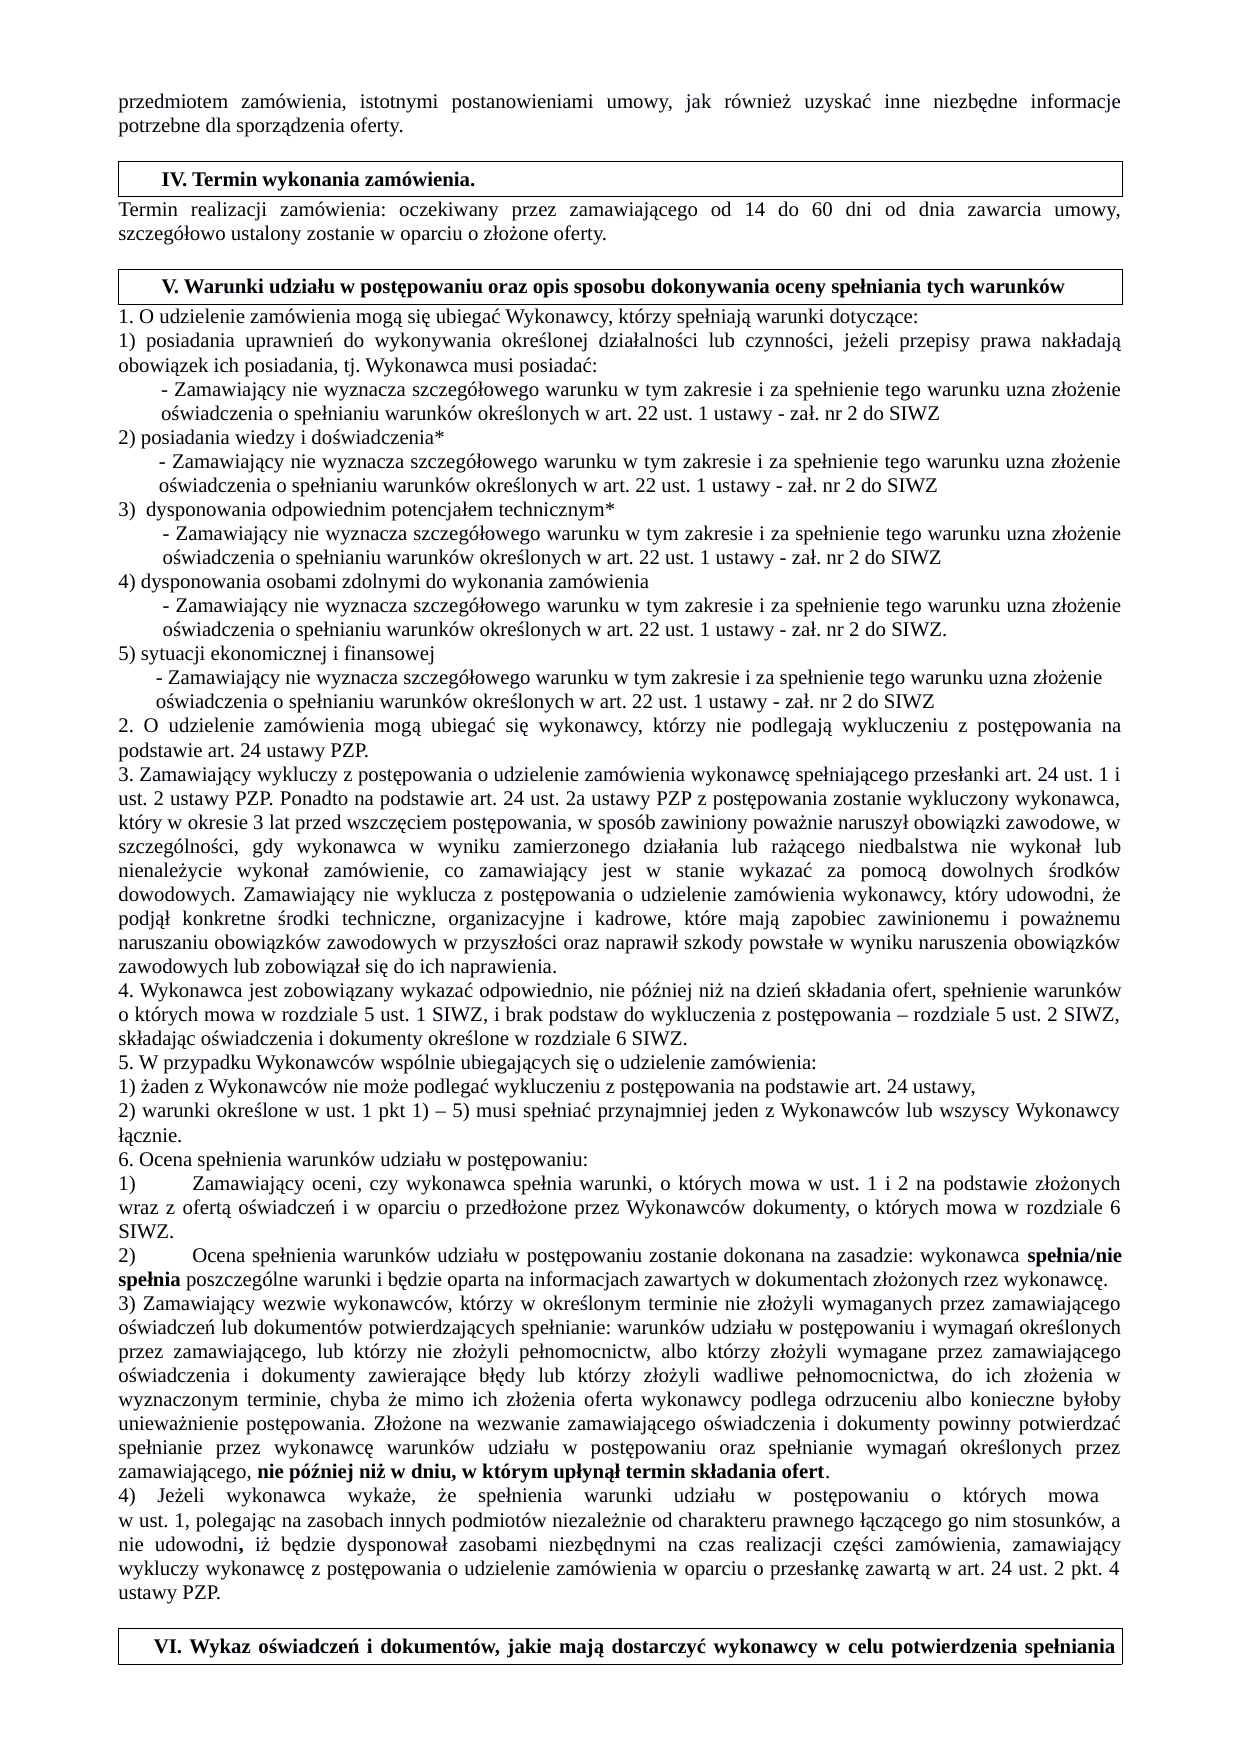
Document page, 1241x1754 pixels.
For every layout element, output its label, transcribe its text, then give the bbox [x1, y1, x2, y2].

text - Zamawiający nie wyznacza szczegółowego warunku w tym zakresie i za spełnienie tego warunku uzna złożenie oświadczenia o spełnianiu warunków określonych w art. 22 ust. 1 ustawy - zał. nr 2 do SIWZ. [162, 593, 1122, 641]
text 4) Jeżeli wykonawca wykaże, że spełnienia warunki udziału w postępowaniu o których mowa w ust. 1, polegając na zasobach innych podmiotów niezależnie od charakteru prawnego łączącego go nim stosunków, a nie udowodni, iż będzie dysponował zasobami niezbędnymi na czas realizacji części zamówienia, zamawiający wykluczy wykonawcę z postępowania o udzielenie zamówienia w oparciu o przesłankę zawartą w art. 24 ust. 2 pkt. 4 ustawy PZP. [118, 1483, 1122, 1604]
list 1) żaden z Wykonawców nie może podlegać wykluczeniu z postępowania na podstawie art. 24 ustawy, [118, 1074, 1122, 1098]
text 5. W przypadku Wykonawców wspólnie ubiegających się o udzielenie zamówienia: [118, 1050, 1122, 1074]
list - Zamawiający nie wyznacza szczegółowego warunku w tym zakresie i za spełnienie tego warunku uzna złożenie oświadczenia o spełnianiu warunków określonych w art. 22 ust. 1 ustawy - zał. nr 2 do SIWZ [161, 377, 1122, 425]
text 4. Wykonawca jest zobowiązany wykazać odpowiednio, nie później niż na dzień składania ofert, spełnienie warunków o których mowa w rozdziale 5 ust. 1 SIWZ, i brak podstaw do wykluczenia z postępowania – rozdziale 5 ust. 2 SIWZ, składając oświadczenia i dokumenty określone w rozdziale 6 SIWZ. [118, 978, 1122, 1050]
list 1) posiadania uprawnień do wykonywania określonej działalności lub czynności, jeżeli przepisy prawa nakładają obowiązek ich posiadania, tj. Wykonawca musi posiadać: [118, 328, 1122, 377]
list 2) posiadania wiedzy i doświadczenia* [118, 425, 1122, 449]
text 1) Zamawiający oceni, czy wykonawca spełnia warunki, o których mowa w ust. 1 i 2 na podstawie złożonych wraz z ofertą oświadczeń i w oparciu o przedłożone przez Wykonawców dokumenty, o których mowa w rozdziale 6 SIWZ. [118, 1171, 1122, 1243]
list 2) warunki określone w ust. 1 pkt 1) – 5) musi spełniać przynajmniej jeden z Wykonawców lub wszyscy Wykonawcy łącznie. [118, 1098, 1122, 1147]
text 2. O udzielenie zamówienia mogą ubiegać się wykonawcy, którzy nie podlegają wykluczeniu z postępowania na podstawie art. 24 ustawy PZP. [118, 713, 1122, 762]
text 5) sytuacji ekonomicznej i finansowej [118, 641, 1122, 665]
text 4) dysponowania osobami zdolnymi do wykonania zamówienia [118, 569, 1122, 593]
text 3) dysponowania odpowiednim potencjałem technicznym* [118, 497, 1122, 521]
text 1. O udzielenie zamówienia mogą się ubiegać Wykonawcy, którzy spełniają warunki dotyczące: [118, 305, 1122, 328]
text - Zamawiający nie wyznacza szczegółowego warunku w tym zakresie i za spełnienie tego warunku uzna złożenie oświadczenia o spełnianiu warunków określonych w art. 22 ust. 1 ustawy - zał. nr 2 do SIWZ [156, 665, 1122, 713]
text - Zamawiający nie wyznacza szczegółowego warunku w tym zakresie i za spełnienie tego warunku uzna złożenie oświadczenia o spełnianiu warunków określonych w art. 22 ust. 1 ustawy - zał. nr 2 do SIWZ [162, 521, 1122, 569]
table_header V. Warunki udziału w postępowaniu oraz opis sposobu dokonywania oceny spełniania tych warunków [119, 270, 1122, 304]
text Termin realizacji zamówienia: oczekiwany przez zamawiającego od 14 do 60 dni od dnia zawarcia umowy, szczegółowo ustalony zostanie w oparciu o złożone oferty. [118, 197, 1122, 244]
text - Zamawiający nie wyznacza szczegółowego warunku w tym zakresie i za spełnienie tego warunku uzna złożenie oświadczenia o spełnianiu warunków określonych w art. 22 ust. 1 ustawy - zał. nr 2 do SIWZ [159, 449, 1122, 497]
text 2) Ocena spełnienia warunków udziału w postępowaniu zostanie dokonana na zasadzie: wykonawca spełnia/nie spełnia poszczególne warunki i będzie oparta na informacjach zawartych w dokumentach złożonych rzez wykonawcę. [118, 1243, 1122, 1291]
text 6. Ocena spełnienia warunków udziału w postępowaniu: [118, 1147, 1122, 1171]
text 3) Zamawiający wezwie wykonawców, którzy w określonym terminie nie złożyli wymaganych przez zamawiającego oświadczeń lub dokumentów potwierdzających spełnianie: warunków udziału w postępowaniu i wymagań określonych przez zamawiającego, lub którzy nie złożyli pełnomocnictw, albo którzy złożyli wymagane przez zamawiającego oświadczenia i dokumenty zawierające błędy lub którzy złożyli wadliwe pełnomocnictwa, do ich złożenia w wyznaczonym terminie, chyba że mimo ich złożenia oferta wykonawcy podlega odrzuceniu albo konieczne byłoby unieważnienie postępowania. Złożone na wezwanie zamawiającego oświadczenia i dokumenty powinny potwierdzać spełnianie przez wykonawcę warunków udziału w postępowaniu oraz spełnianie wymagań określonych przez zamawiającego, nie później niż w dniu, w którym upłynął termin składania ofert. [118, 1291, 1122, 1483]
table_header VI. Wykaz oświadczeń i dokumentów, jakie mają dostarczyć wykonawcy w celu potwierdzenia spełniania [119, 1629, 1122, 1663]
table_header IV. Termin wykonania zamówienia. [119, 162, 1122, 196]
text przedmiotem zamówienia, istotnymi postanowieniami umowy, jak również uzyskać inne niezbędne informacje potrzebne dla sporządzenia oferty. [118, 88, 1122, 137]
text 3. Zamawiający wykluczy z postępowania o udzielenie zamówienia wykonawcę spełniającego przesłanki art. 24 ust. 1 i ust. 2 ustawy PZP. Ponadto na podstawie art. 24 ust. 2a ustawy PZP z postępowania zostanie wykluczony wykonawca, który w okresie 3 lat przed wszczęciem postępowania, w sposób zawiniony poważnie naruszył obowiązki zawodowe, w szczególności, gdy wykonawca w wyniku zamierzonego działania lub rażącego niedbalstwa nie wykonał lub nienależycie wykonał zamówienie, co zamawiający jest w stanie wykazać za pomocą dowolnych środków dowodowych. Zamawiający nie wyklucza z postępowania o udzielenie zamówienia wykonawcy, który udowodni, że podjął konkretne środki techniczne, organizacyjne i kadrowe, które mają zapobiec zawinionemu i poważnemu naruszaniu obowiązków zawodowych w przyszłości oraz naprawił szkody powstałe w wyniku naruszenia obowiązków zawodowych lub zobowiązał się do ich naprawienia. [118, 762, 1122, 978]
